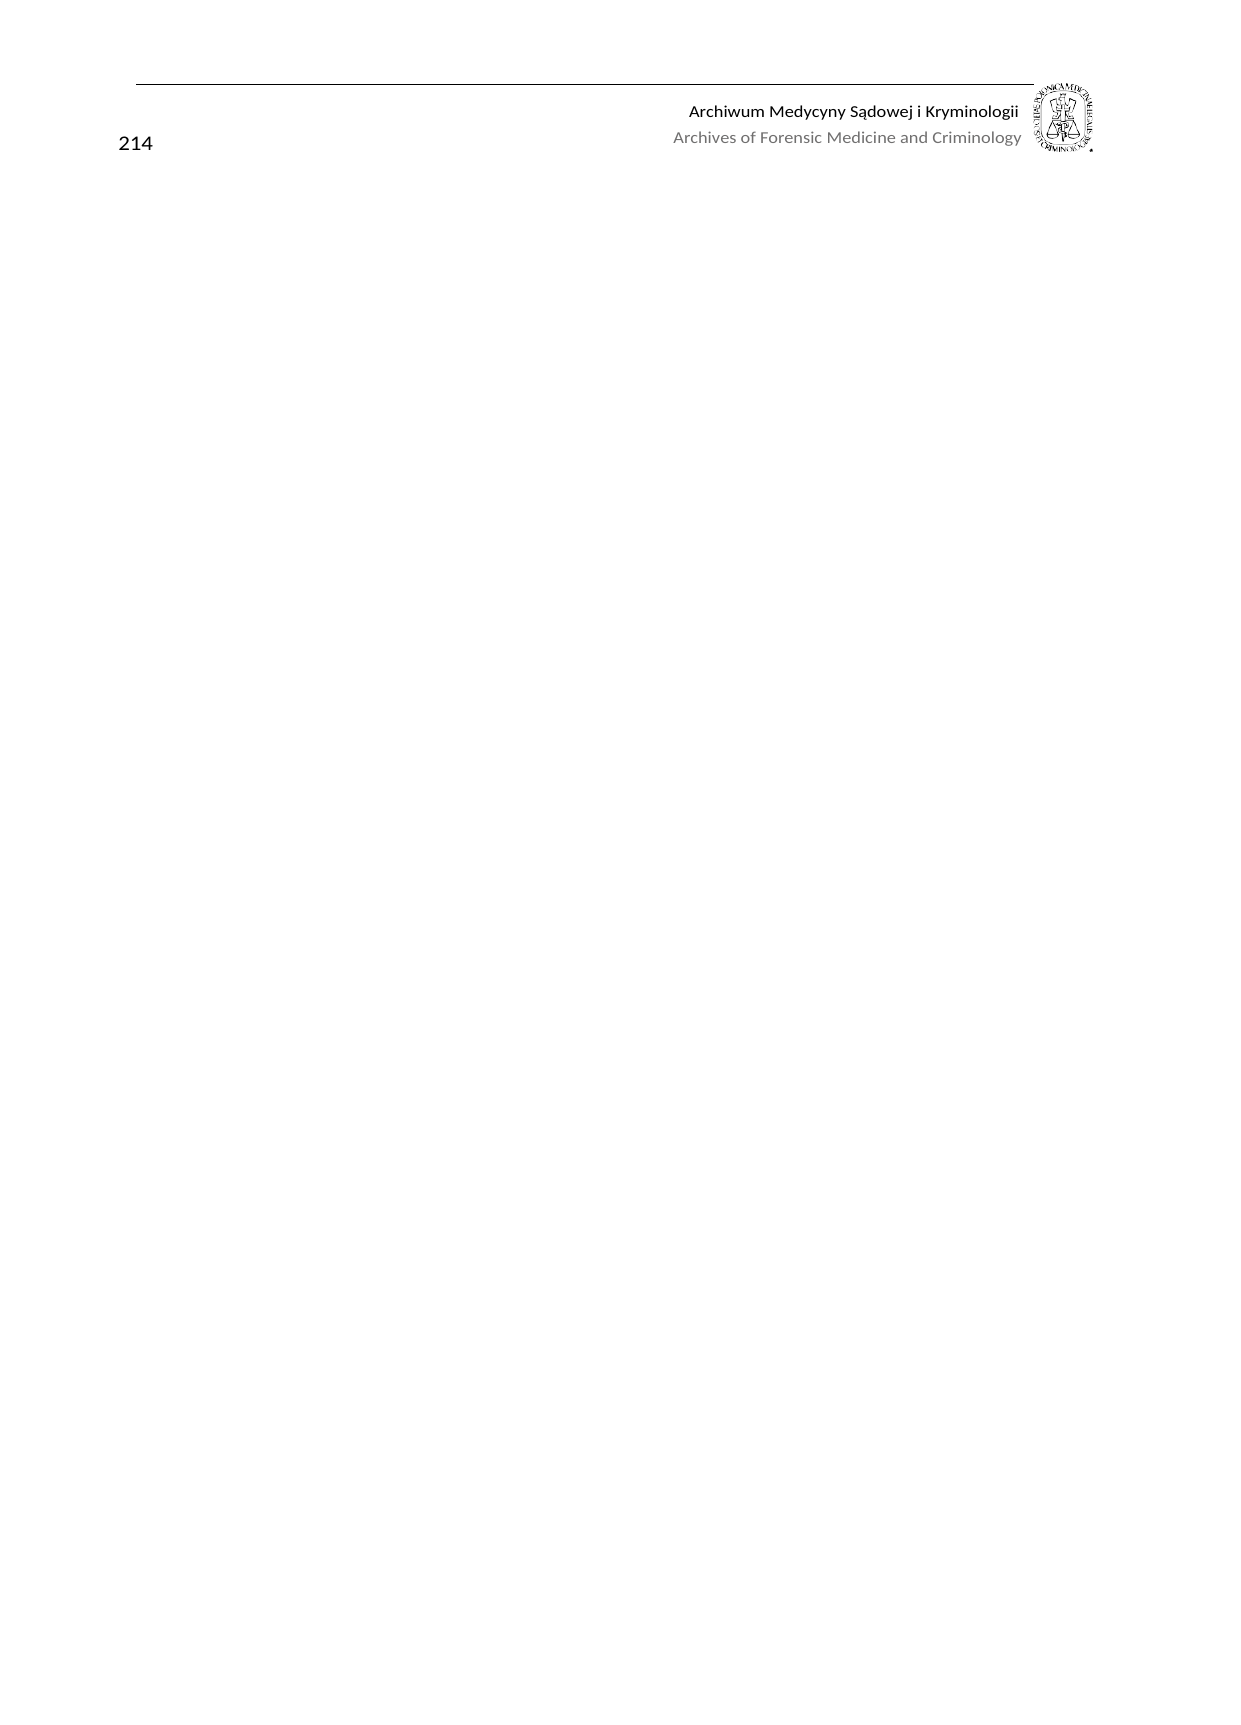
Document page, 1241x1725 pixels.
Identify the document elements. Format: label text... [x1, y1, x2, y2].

picture [1033, 83, 1093, 152]
text 214 Archives of Forensic Medicine and Criminology [118, 122, 1033, 149]
text Archiwum Medycyny Sądowej i Kryminologii [689, 101, 1033, 122]
